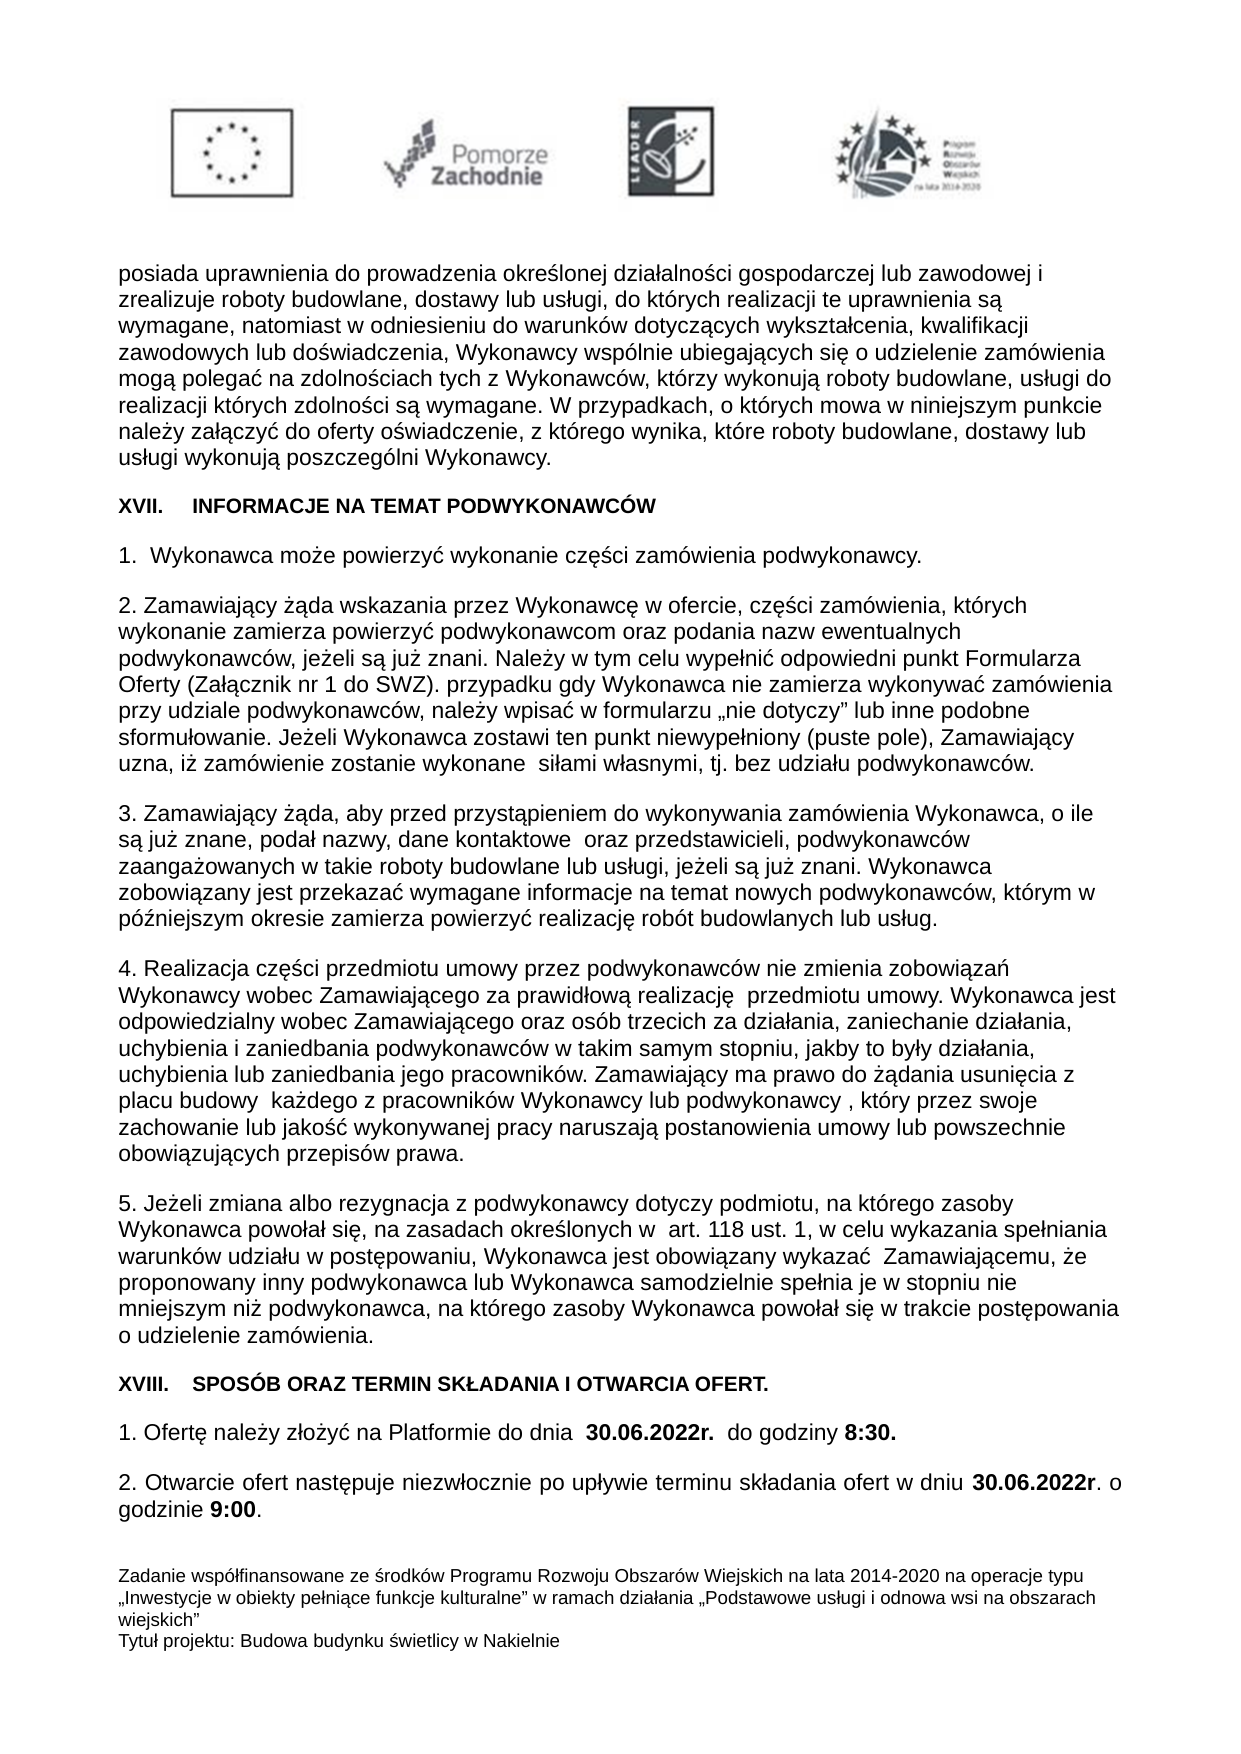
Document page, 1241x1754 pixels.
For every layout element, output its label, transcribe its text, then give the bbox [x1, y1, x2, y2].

text 4. Realizacja części przedmiotu umowy przez podwykonawców nie zmienia zobowiązań Wykonawcy wobec Zamawiającego za prawidłową realizację przedmiotu umowy. Wykonawca jest odpowiedzialny wobec Zamawiającego oraz osób trzecich za działania, zaniechanie działania, uchybienia i zaniedbania podwykonawców w takim samym stopniu, jakby to były działania, uchybienia lub zaniedbania jego pracowników. Zamawiający ma prawo do żądania usunięcia z placu budowy każdego z pracowników Wykonawcy lub podwykonawcy , który przez swoje zachowanie lub jakość wykonywanej pracy naruszają postanowienia umowy lub powszechnie obowiązujących przepisów prawa. [118, 955, 1122, 1166]
text posiada uprawnienia do prowadzenia określonej działalności gospodarczej lub zawodowej i zrealizuje roboty budowlane, dostawy lub usługi, do których realizacji te uprawnienia są wymagane, natomiast w odniesieniu do warunków dotyczących wykształcenia, kwalifikacji zawodowych lub doświadczenia, Wykonawcy wspólnie ubiegających się o udzielenie zamówienia mogą polegać na zdolnościach tych z Wykonawców, którzy wykonują roboty budowlane, usługi do realizacji których zdolności są wymagane. W przypadkach, o których mowa w niniejszym punkcie należy załączyć do oferty oświadczenie, z którego wynika, które roboty budowlane, dostawy lub usługi wykonują poszczególni Wykonawcy. [118, 260, 1122, 471]
text XVIII. SPOSÓB ORAZ TERMIN SKŁADANIA I OTWARCIA OFERT. [118, 1372, 1122, 1396]
text 1. Wykonawca może powierzyć wykonanie części zamówienia podwykonawcy. [118, 542, 1122, 568]
text XVII. INFORMACJE NA TEMAT PODWYKONAWCÓW [118, 494, 1122, 518]
text 5. Jeżeli zmiana albo rezygnacja z podwykonawcy dotyczy podmiotu, na którego zasoby Wykonawca powołał się, na zasadach określonych w art. 118 ust. 1, w celu wykazania spełniania warunków udziału w postępowaniu, Wykonawca jest obowiązany wykazać Zamawiającemu, że proponowany inny podwykonawca lub Wykonawca samodzielnie spełnia je w stopniu nie mniejszym niż podwykonawca, na którego zasoby Wykonawca powołał się w trakcie postępowania o udzielenie zamówienia. [118, 1190, 1122, 1348]
text 2. Zamawiający żąda wskazania przez Wykonawcę w ofercie, części zamówienia, których wykonanie zamierza powierzyć podwykonawcom oraz podania nazw ewentualnych podwykonawców, jeżeli są już znani. Należy w tym celu wypełnić odpowiedni punkt Formularza Oferty (Załącznik nr 1 do SWZ). przypadku gdy Wykonawca nie zamierza wykonywać zamówienia przy udziale podwykonawców, należy wpisać w formularzu „nie dotyczy” lub inne podobne sformułowanie. Jeżeli Wykonawca zostawi ten punkt niewypełniony (puste pole), Zamawiający uzna, iż zamówienie zostanie wykonane siłami własnymi, tj. bez udziału podwykonawców. [118, 592, 1122, 776]
text 2. Otwarcie ofert następuje niezwłocznie po upływie terminu składania ofert w dniu 30.06.2022r. o godzinie 9:00. [118, 1469, 1122, 1522]
text 1. Ofertę należy złożyć na Platformie do dnia 30.06.2022r. do godziny 8:30. [118, 1419, 1122, 1446]
text 3. Zamawiający żąda, aby przed przystąpieniem do wykonywania zamówienia Wykonawca, o ile są już znane, podał nazwy, dane kontaktowe oraz przedstawicieli, podwykonawców zaangażowanych w takie roboty budowlane lub usługi, jeżeli są już znani. Wykonawca zobowiązany jest przekazać wymagane informacje na temat nowych podwykonawców, którym w późniejszym okresie zamierza powierzyć realizację robót budowlanych lub usług. [118, 800, 1122, 932]
